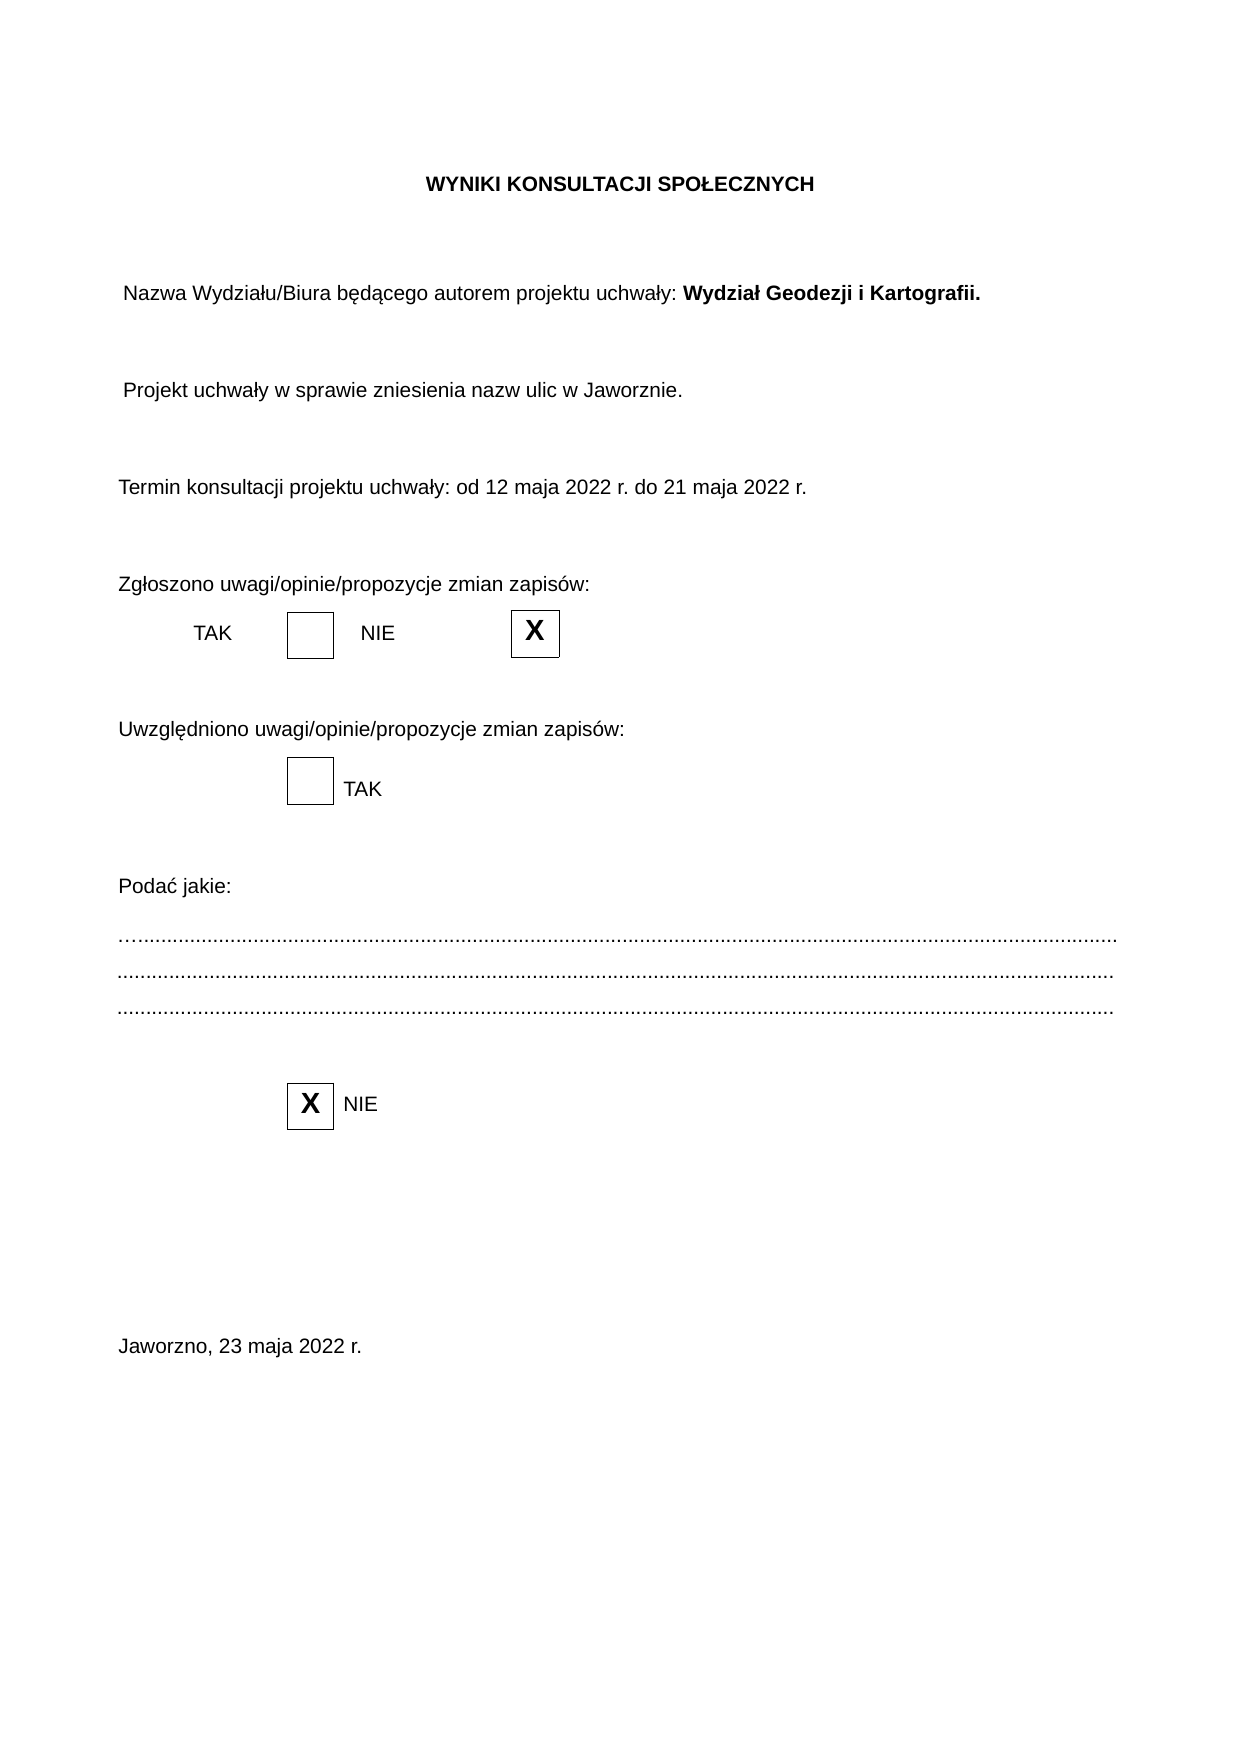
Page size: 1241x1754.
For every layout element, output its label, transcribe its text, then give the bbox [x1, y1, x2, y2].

text Termin konsultacji projektu uchwały: od 12 maja 2022 r. do 21 maja 2022 r. [118, 475, 1122, 499]
text [118, 777, 287, 801]
text [512, 611, 559, 657]
text Nazwa Wydziału/Biura będącego autorem projektu uchwały: Wydział Geodezji i Kartografii. [123, 281, 1122, 305]
text Zgłoszono uwagi/opinie/propozycje zmian zapisów: [118, 572, 1122, 596]
text X [290, 1086, 330, 1119]
text [288, 1084, 333, 1129]
text NIE [334, 1091, 1122, 1115]
text Projekt uchwały w sprawie zniesienia nazw ulic w Jaworznie. [123, 378, 1122, 402]
text Uwzględniono uwagi/opinie/propozycje zmian zapisów: [118, 717, 1122, 741]
text Podać jakie: [118, 874, 1122, 898]
text [288, 613, 333, 658]
text [560, 620, 1122, 644]
text [118, 1091, 287, 1115]
text TAK [334, 777, 1122, 801]
text WYNIKI KONSULTACJI SPOŁECZNYCH [118, 172, 1122, 196]
text NIE [334, 620, 511, 644]
text ….................................................................................................................................................................................................................................................................................................................................................................................................................................................................................................................................... [117, 923, 1122, 1018]
text TAK [118, 620, 287, 644]
text X [514, 613, 556, 647]
text [288, 758, 333, 804]
text Jaworzno, 23 maja 2022 r. [118, 1333, 1122, 1357]
